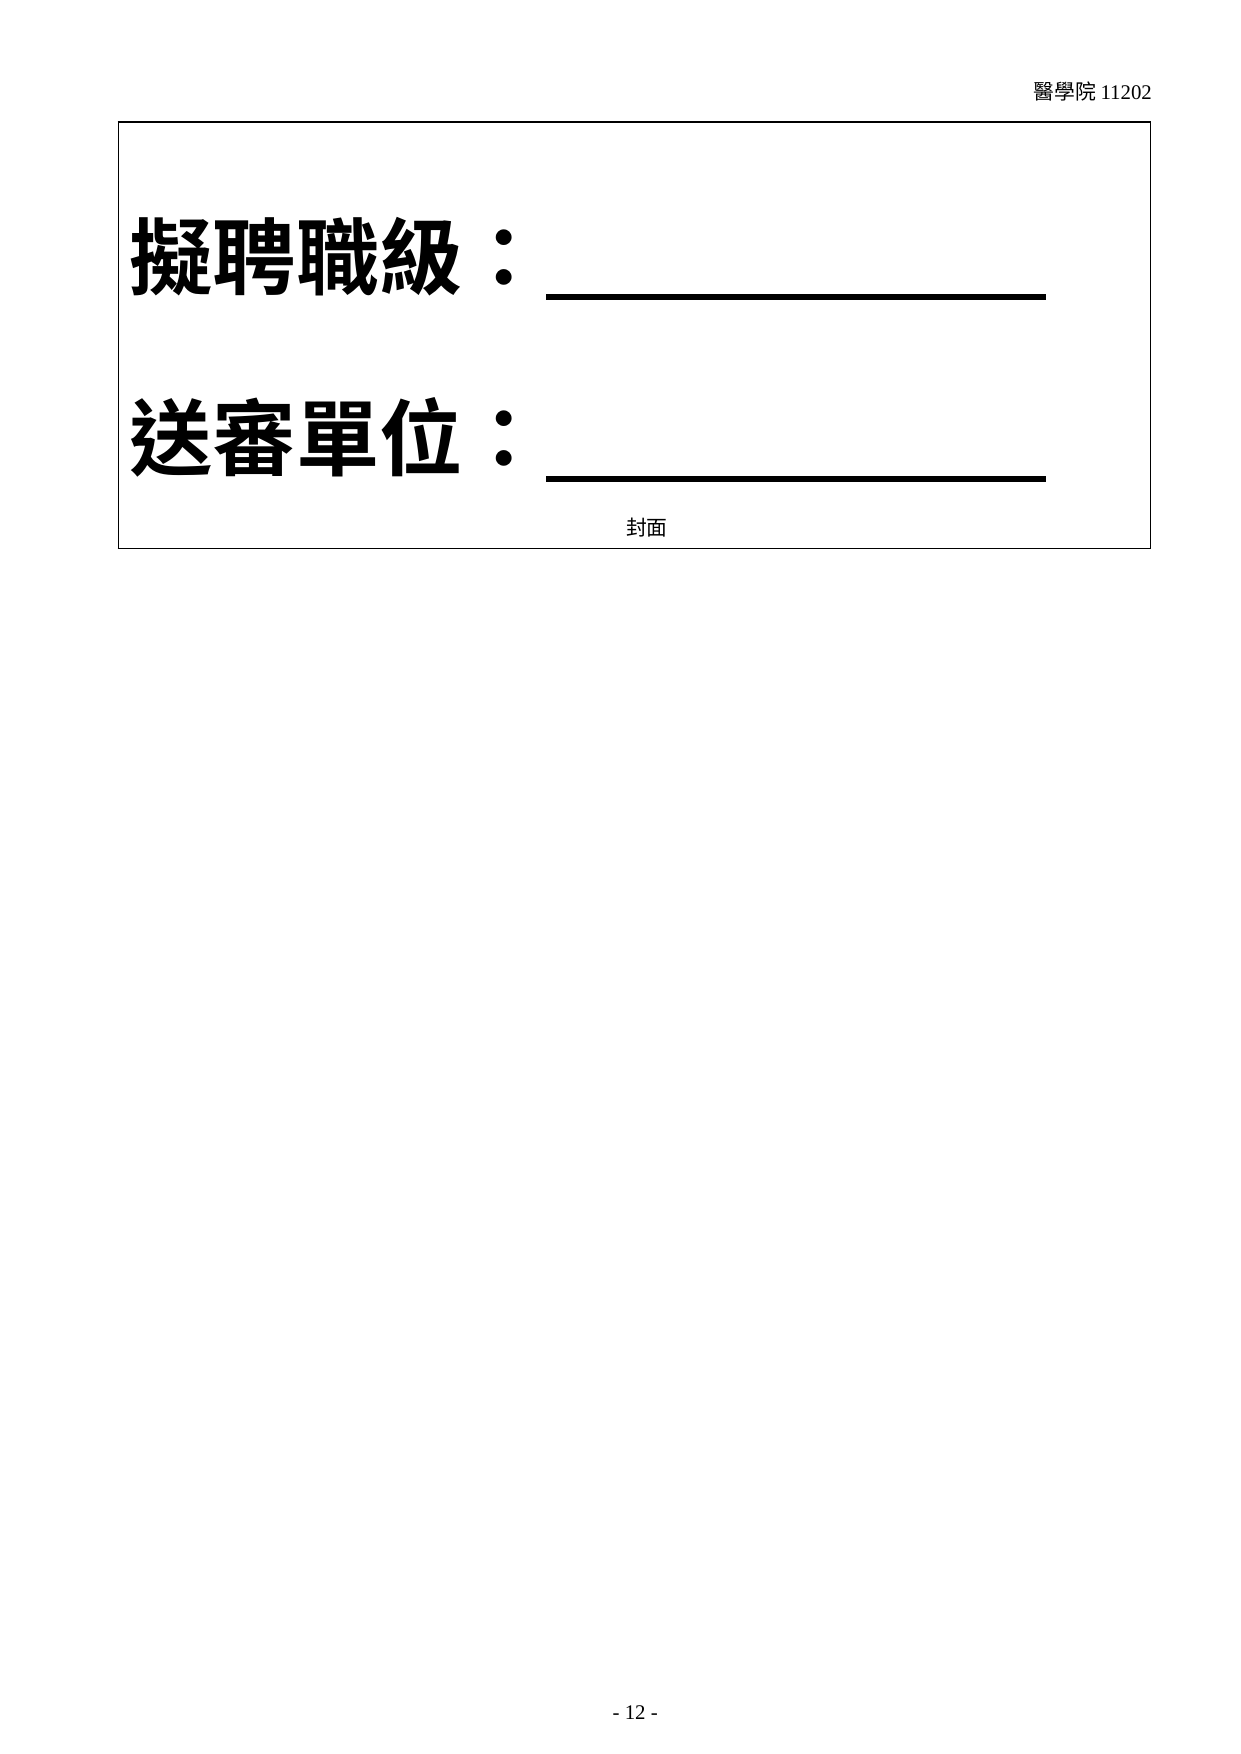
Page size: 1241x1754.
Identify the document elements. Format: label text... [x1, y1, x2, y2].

table_header 送審資料總袋（打勾：□醫學院送審資料檢核表□正本袋□影本） 【教學型】 送審人： 擬聘職級： 送審單位： 封面 [119, 123, 1150, 547]
